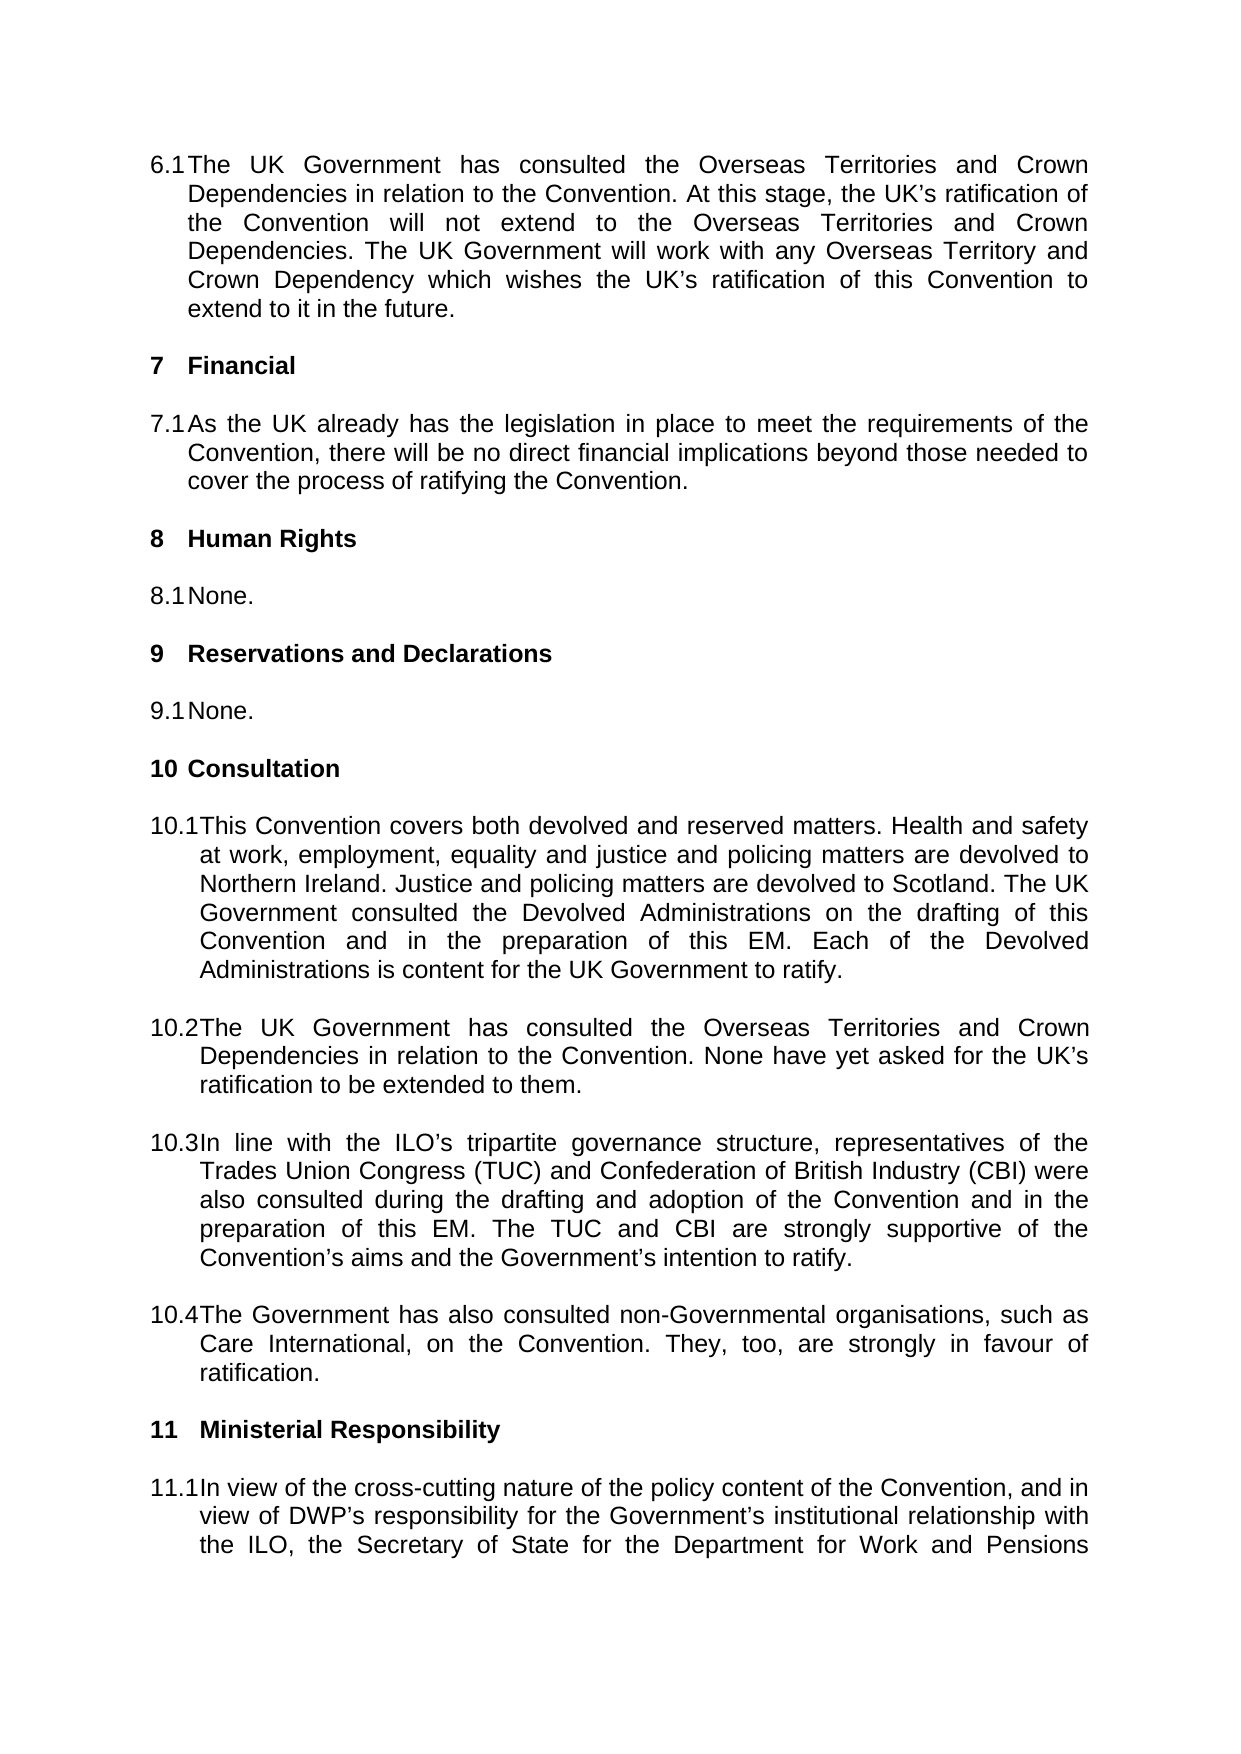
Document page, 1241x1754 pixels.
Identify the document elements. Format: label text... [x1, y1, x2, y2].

list The UK Government has consulted the Overseas Territories and Crown Dependencies in relation to the Convention. None have yet asked for the UK’s ratification to be extended to them. [150, 1012, 1090, 1099]
list None. [150, 581, 1090, 610]
list The UK Government has consulted the Overseas Territories and Crown Dependencies in relation to the Convention. At this stage, the UK’s ratification of the Convention will not extend to the Overseas Territories and Crown Dependencies. The UK Government will work with any Overseas Territory and Crown Dependency which wishes the UK’s ratification of this Convention to extend to it in the future. [150, 150, 1090, 322]
list This Convention covers both devolved and reserved matters. Health and safety at work, employment, equality and justice and policing matters are devolved to Northern Ireland. Justice and policing matters are devolved to Scotland. The UK Government consulted the Devolved Administrations on the drafting of this Convention and in the preparation of this EM. Each of the Devolved Administrations is content for the UK Government to ratify. [150, 811, 1090, 984]
list Consultation [150, 754, 1090, 782]
list In view of the cross-cutting nature of the policy content of the Convention, and in view of DWP’s responsibility for the Government’s institutional relationship with the ILO, the Secretary of State for the Department for Work and Pensions [150, 1472, 1090, 1559]
list The Government has also consulted non-Governmental organisations, such as Care International, on the Convention. They, too, are strongly in favour of ratification. [150, 1300, 1090, 1386]
list Ministerial Responsibility [150, 1415, 1090, 1444]
list Financial [150, 351, 1090, 380]
list None. [150, 696, 1090, 725]
list Reservations and Declarations [150, 639, 1090, 667]
list Human Rights [150, 524, 1090, 552]
list As the UK already has the legislation in place to meet the requirements of the Convention, there will be no direct financial implications beyond those needed to cover the process of ratifying the Convention. [150, 409, 1090, 495]
list In line with the ILO’s tripartite governance structure, representatives of the Trades Union Congress (TUC) and Confederation of British Industry (CBI) were also consulted during the drafting and adoption of the Convention and in the preparation of this EM. The TUC and CBI are strongly supportive of the Convention’s aims and the Government’s intention to ratify. [150, 1127, 1090, 1271]
